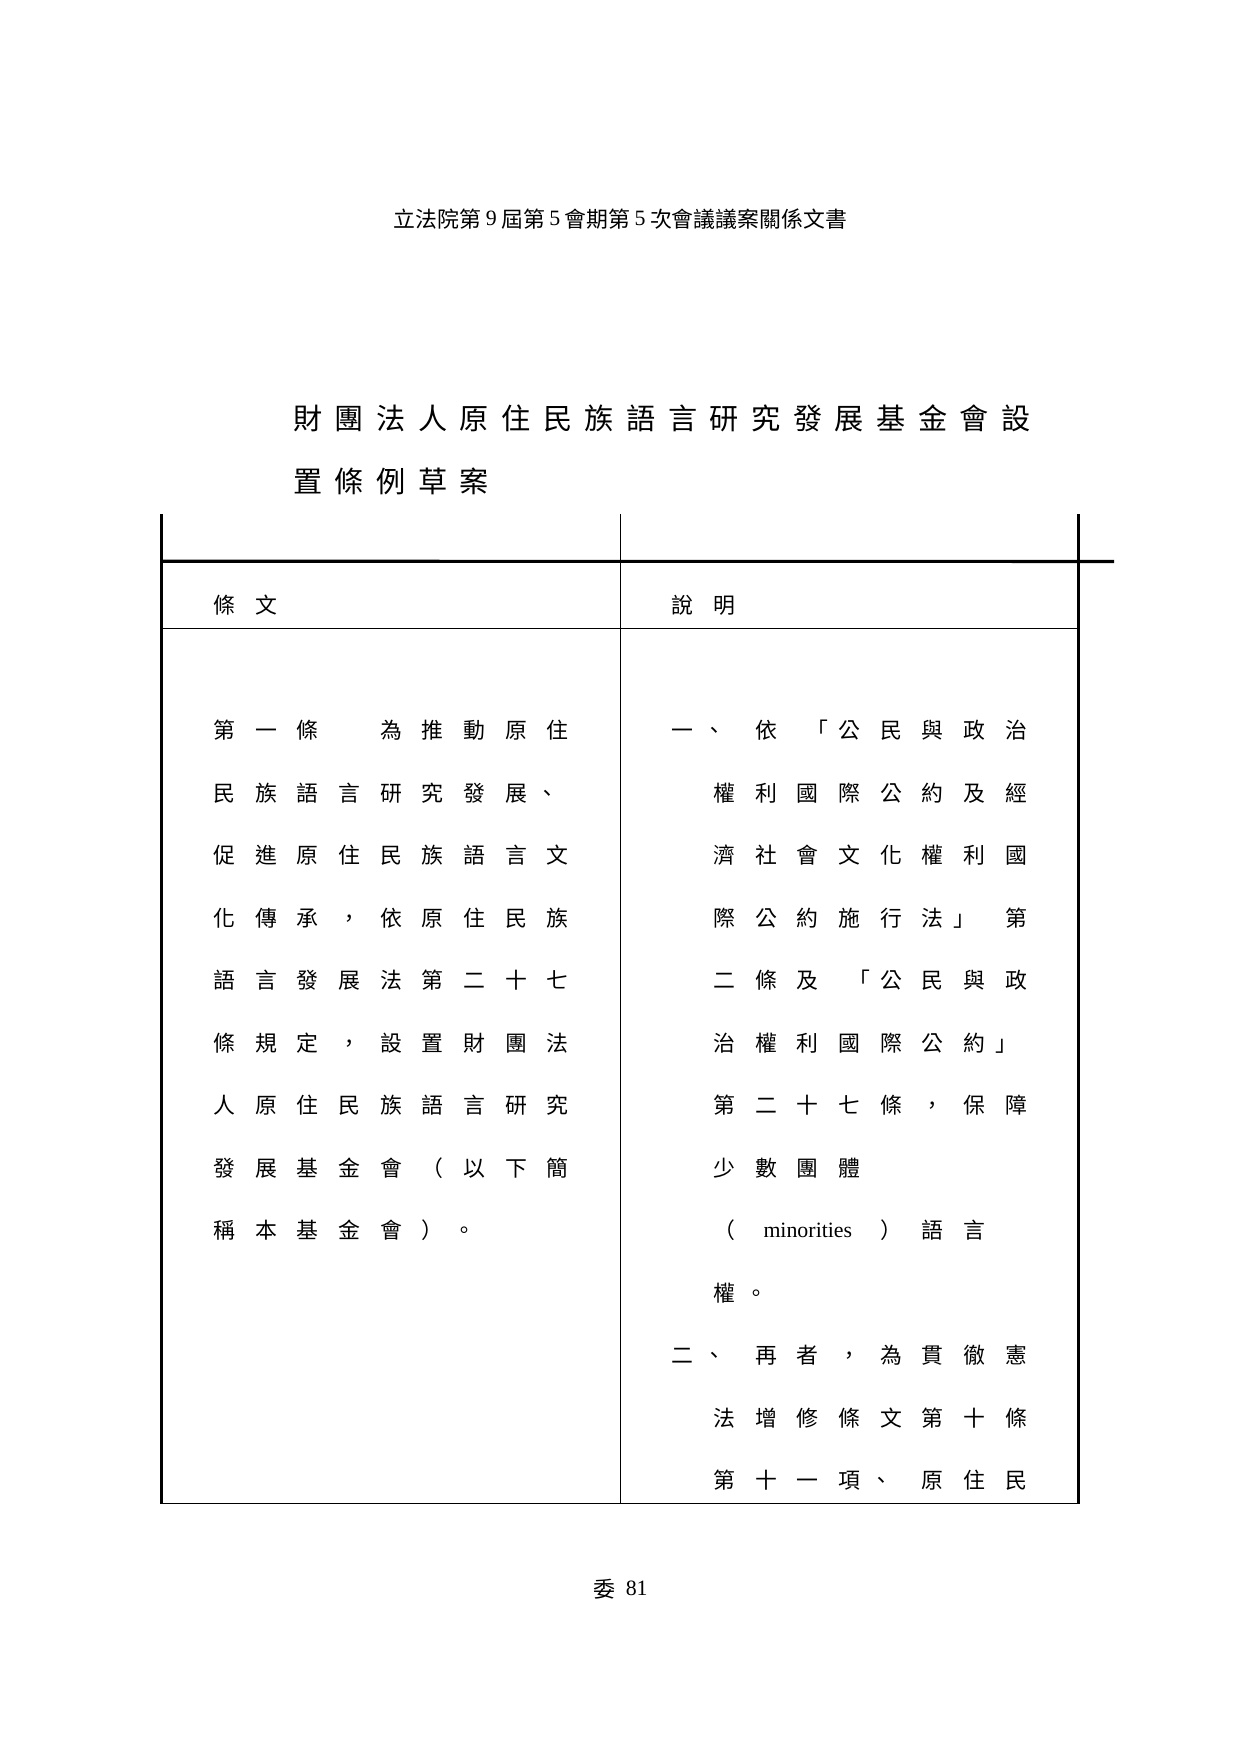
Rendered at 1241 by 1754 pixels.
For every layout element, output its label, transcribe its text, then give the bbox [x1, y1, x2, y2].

table_header 財團法人原住民族語言研究發展基金會設置條例草案 [162, 313, 1078, 514]
table_cell 說明 [621, 563, 1077, 628]
table_cell [621, 514, 1077, 559]
table_cell 條文 [163, 563, 620, 628]
table_cell 第一條 為推動原住民族語言研究發展、促進原住民族語言文化傳承，依原住民族語言發展法第二十七條規定，設置財團法人原住民族語言研究發展基金會（以下簡稱本基金會）。 [163, 629, 620, 1503]
table_cell 一、依「公民與政治權利國際公約及經濟社會文化權利國際公約施行法」第二條及「公民與政治權利國際公約」第二十七條，保障少數團體（minorities）語言權。 二、再者，為貫徹憲法增修條文第十條第十一項、原住民 [621, 629, 1077, 1503]
table_cell [163, 514, 620, 559]
